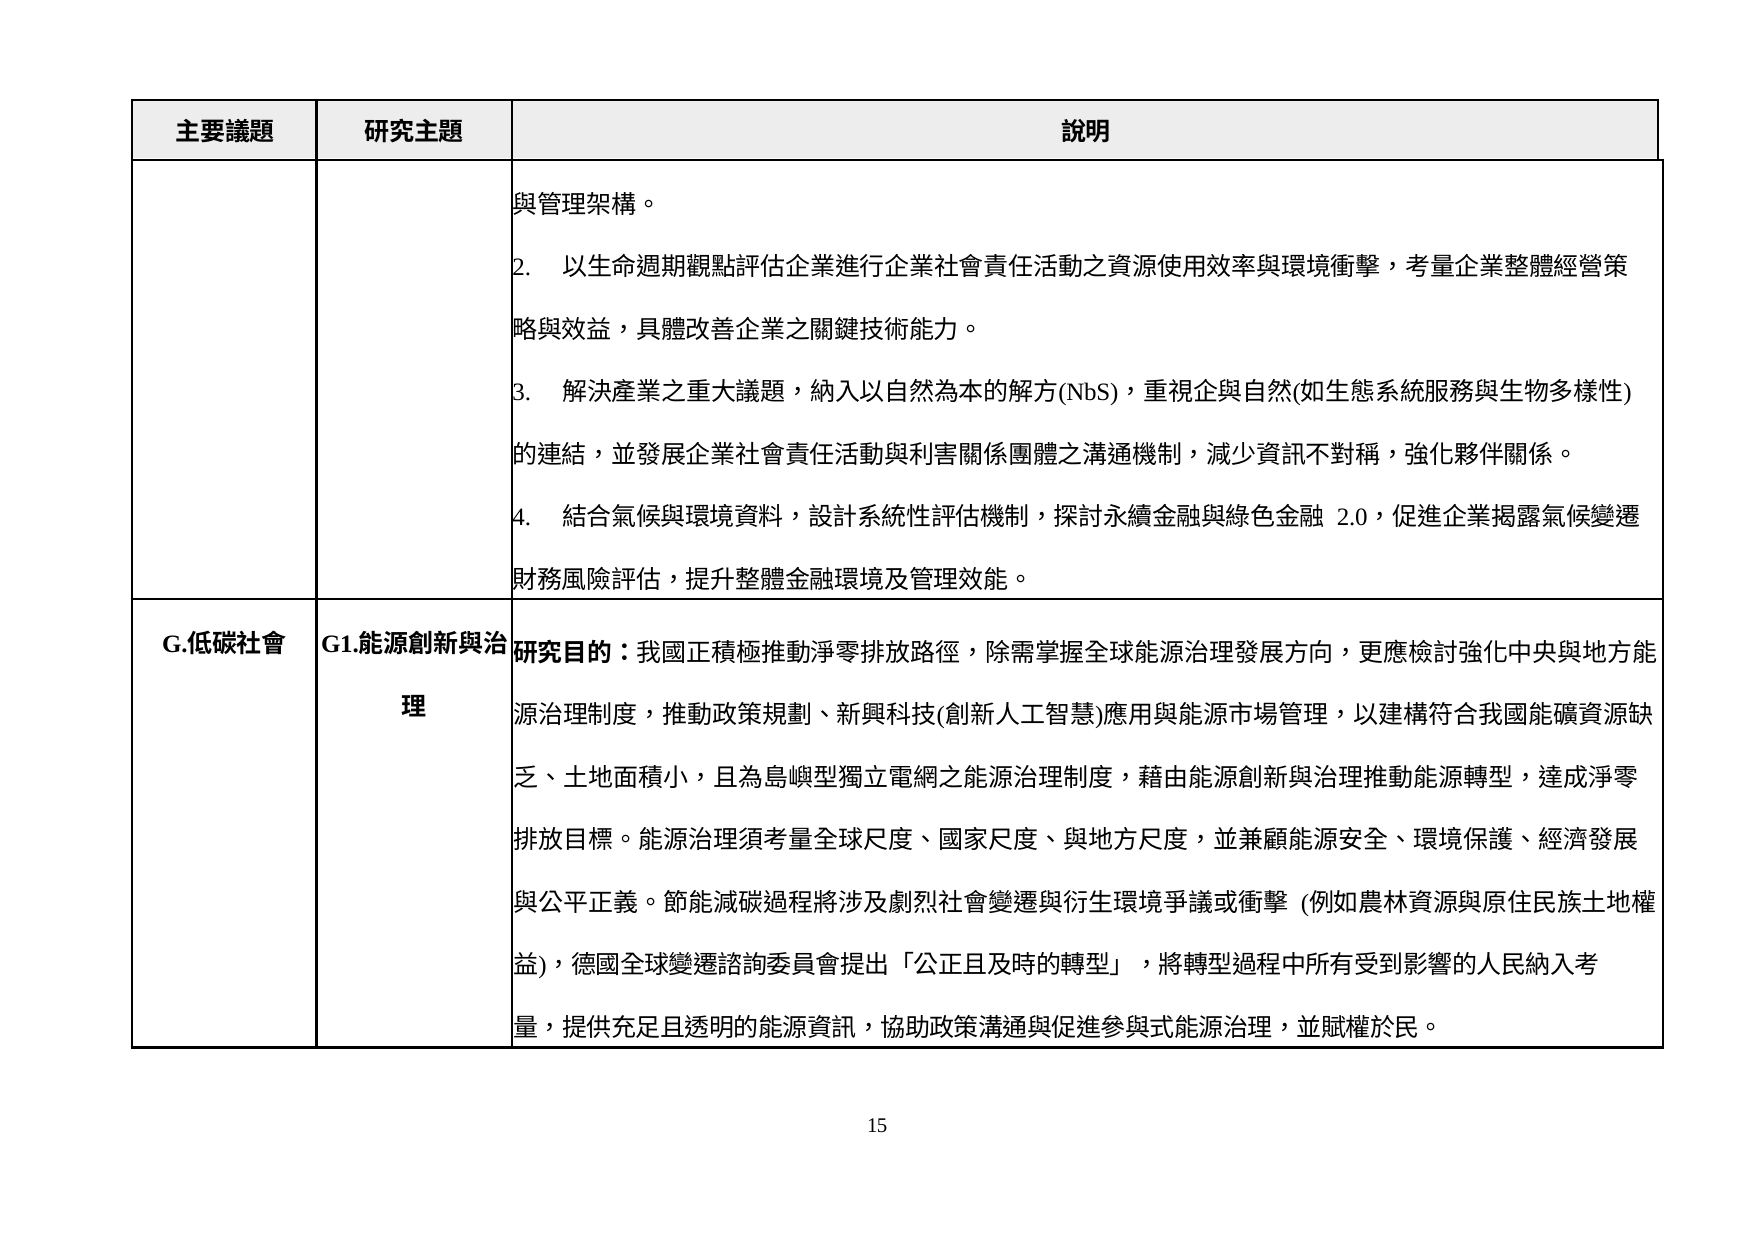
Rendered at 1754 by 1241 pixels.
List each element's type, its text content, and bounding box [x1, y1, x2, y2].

table_header 說明 [513, 101, 1657, 158]
table_cell 研究目的：永續消費與生產需以產業鏈整體架構推動企業社會責任(CSR)，擴展企業創新策略與行動目標。企業應同時考量國際趨勢與政府政策、公司治理、經濟成長、環境衝擊與社會共融，推動 ESG，並適度揭露與衡量氣候與環境變遷下，企業活動的環境與社會成本及效益，建立系統性的評估與管理工 具，針對重大議題與利害相關者適當溝通，協力達成企業永續發展目標。 研究方向： 以產業鏈觀點推動企業社會責任之活動對社會、環境與治理面向之重大議題，建立系統性效益評估與管理架構。 以生命週期觀點評估企業進行企業社會責任活動之資源使用效率與環境衝擊，考量企業整體經營策略與效益，具體改善企業之關鍵技術能力。 解決產業之重大議題，納入以自然為本的解方(NbS)，重視企與自然(如生態系統服務與生物多樣性)的連結，並發展企業社會責任活動與利害關係團體之溝通機制，減少資訊不對稱，強化夥伴關係。 結合氣候與環境資料，設計系統性評估機制，探討永續金融與綠色金融 2.0，促進企業揭露氣候變遷財務風險評估，提升整體金融環境及管理效能。 [513, 161, 1662, 598]
table_cell [133, 161, 315, 598]
table_header [1659, 99, 1663, 158]
table_cell [318, 161, 511, 598]
table_header 研究主題 [318, 101, 511, 158]
table_cell 研究目的：我國正積極推動淨零排放路徑，除需掌握全球能源治理發展方向，更應檢討強化中央與地方能源治理制度，推動政策規劃、新興科技(創新人工智慧)應用與能源市場管理，以建構符合我國能礦資源缺乏、土地面積小，且為島嶼型獨立電網之能源治理制度，藉由能源創新與治理推動能源轉型，達成淨零排放目標。能源治理須考量全球尺度、國家尺度、與地方尺度，並兼顧能源安全、環境保護、經濟發展與公平正義。節能減碳過程將涉及劇烈社會變遷與衍生環境爭議或衝擊 (例如農林資源與原住民族土地權益)，德國全球變遷諮詢委員會提出「公正且及時的轉型」，將轉型過程中所有受到影響的人民納入考 量，提供充足且透明的能源資訊，協助政策溝通與促進參與式能源治理，並賦權於民。 [513, 600, 1662, 1046]
table_cell G1.能源創新與治理 [318, 600, 511, 1046]
table_header 主要議題 [133, 101, 315, 158]
table_cell G.低碳社會 [133, 600, 315, 1046]
